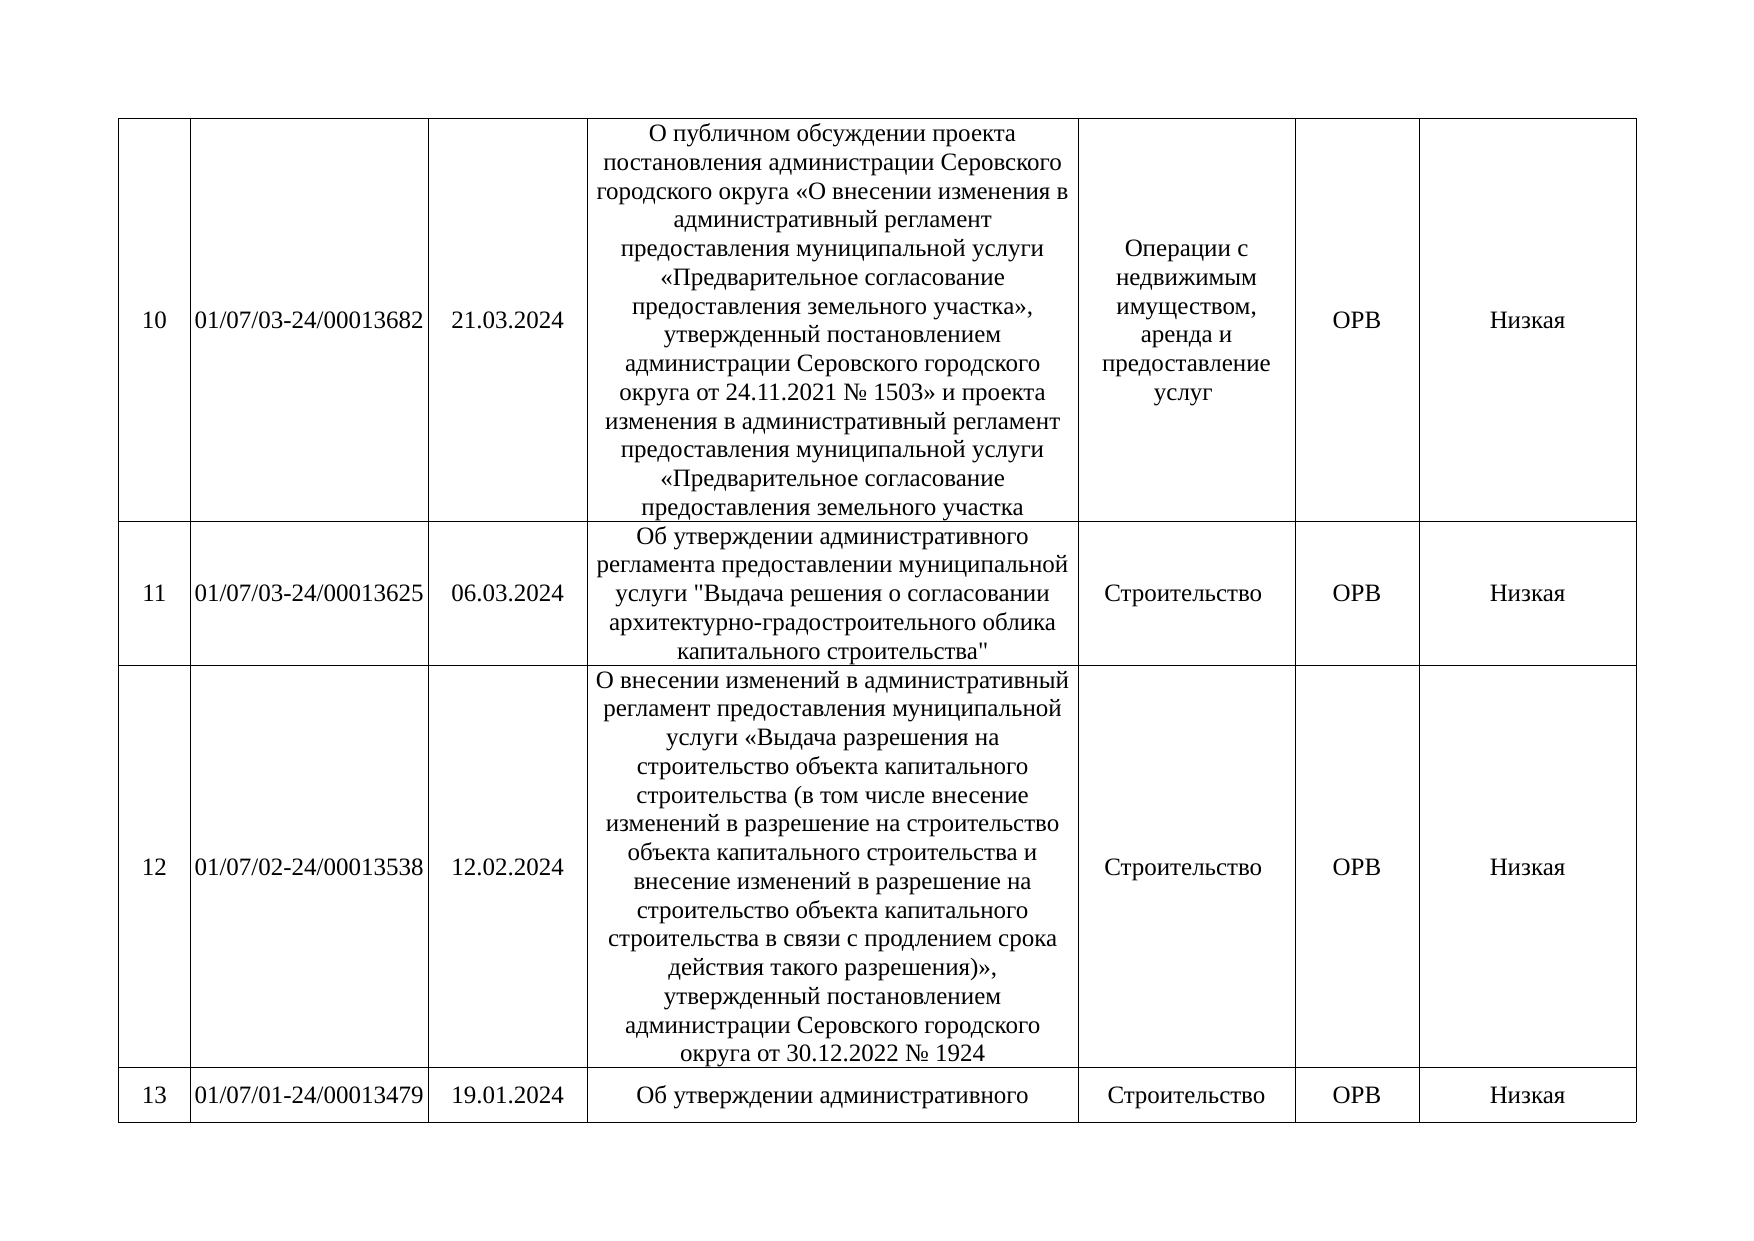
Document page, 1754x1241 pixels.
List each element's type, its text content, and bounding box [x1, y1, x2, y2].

table_cell Низкая [1420, 666, 1636, 1067]
table_cell Строительство [1079, 522, 1295, 664]
table_cell 01/07/01-24/00013479 [191, 1068, 428, 1122]
table_cell 01/07/02-24/00013538 [191, 666, 428, 1067]
table_cell 21.03.2024 [429, 119, 587, 521]
table_cell 06.03.2024 [429, 522, 587, 664]
table_cell Строительство [1079, 1068, 1295, 1122]
table_cell 10 [119, 119, 190, 521]
table_cell 11 [119, 522, 190, 664]
table_cell О публичном обсуждении проекта постановления администрации Серовского городского округа «О внесении изменения в административный регламент предоставления муниципальной услуги «Предварительное согласование предоставления земельного участка», утвержденный постановлением администрации Серовского городского округа от 24.11.2021 № 1503» и проекта изменения в административный регламент предоставления муниципальной услуги «Предварительное согласование предоставления земельного участка [588, 119, 1078, 521]
table_cell Операции с недвижимым имуществом, аренда и предоставление услуг [1079, 119, 1295, 521]
table_cell Об утверждении административного регламента предоставлении муниципальной услуги "Выдача решения о согласовании архитектурно-градостроительного облика капитального строительства" [588, 522, 1078, 664]
table_cell Строительство [1079, 666, 1295, 1067]
table_cell ОРВ [1296, 666, 1419, 1067]
table_cell 12 [119, 666, 190, 1067]
table_cell 01/07/03-24/00013625 [191, 522, 428, 664]
table_cell Об утверждении административного [588, 1068, 1078, 1122]
table_cell ОРВ [1296, 522, 1419, 664]
table_cell ОРВ [1296, 119, 1419, 521]
table_cell 19.01.2024 [429, 1068, 587, 1122]
table_cell Низкая [1420, 1068, 1636, 1122]
table_cell 01/07/03-24/00013682 [191, 119, 428, 521]
table_cell 12.02.2024 [429, 666, 587, 1067]
table_cell 13 [119, 1068, 190, 1122]
table_cell ОРВ [1296, 1068, 1419, 1122]
table_cell О внесении изменений в административный регламент предоставления муниципальной услуги «Выдача разрешения на строительство объекта капитального строительства (в том числе внесение изменений в разрешение на строительство объекта капитального строительства и внесение изменений в разрешение на строительство объекта капитального строительства в связи с продлением срока действия такого разрешения)», утвержденный постановлением администрации Серовского городского округа от 30.12.2022 № 1924 [588, 666, 1078, 1067]
table_cell Низкая [1420, 119, 1636, 521]
table_cell Низкая [1420, 522, 1636, 664]
